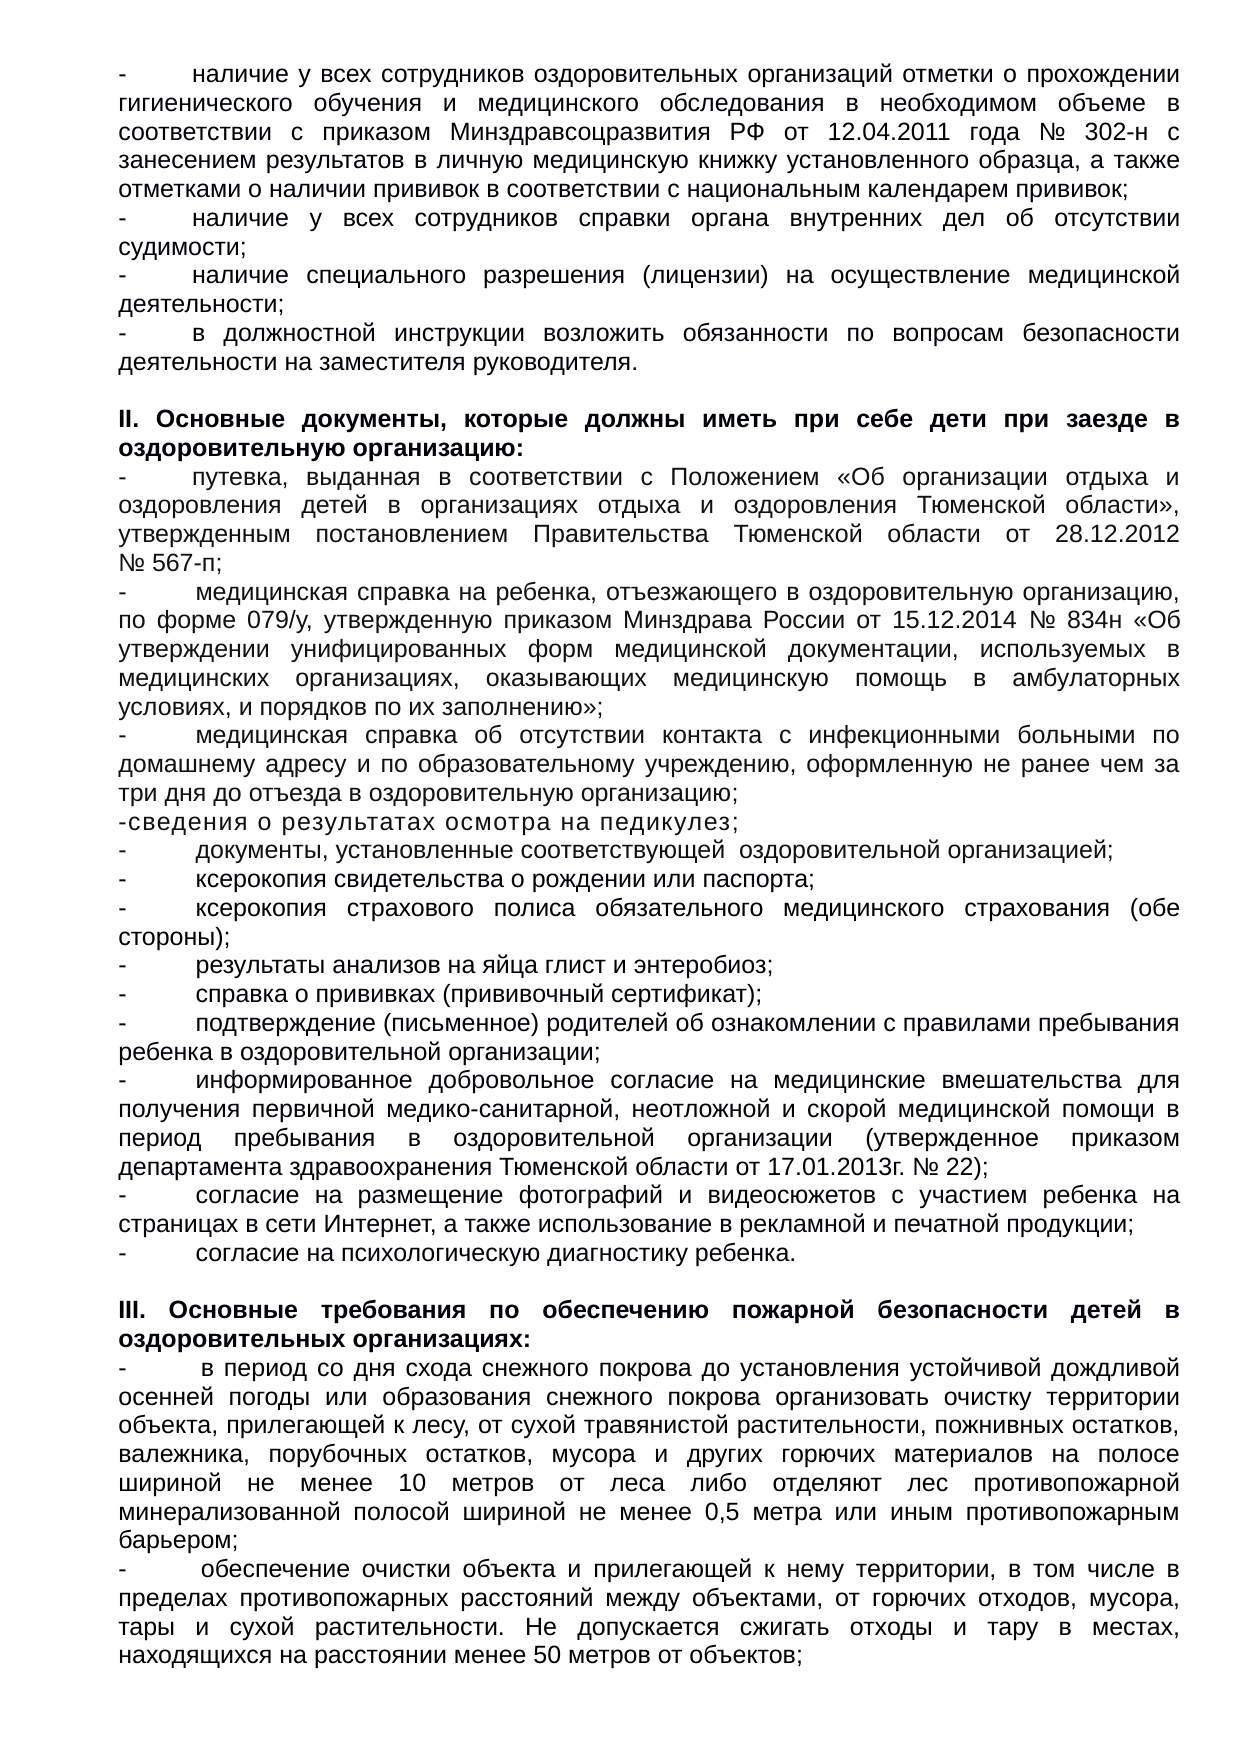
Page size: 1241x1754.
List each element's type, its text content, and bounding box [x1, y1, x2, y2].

text - наличие специального разрешения (лицензии) на осуществление медицинской деятельности; [118, 260, 1181, 318]
text - документы, установленные соответствующей оздоровительной организацией; [118, 835, 1181, 864]
text - ксерокопия свидетельства о рождении или паспорта; [118, 864, 1181, 893]
text - справка о прививках (прививочный сертификат); [118, 979, 1181, 1008]
text - медицинская справка об отсутствии контакта с инфекционными больными по домашнему адресу и по образовательному учреждению, оформленную не ранее чем за три дня до отъезда в оздоровительную организацию; [118, 720, 1181, 807]
text - в период со дня схода снежного покрова до установления устойчивой дождливой осенней погоды или образования снежного покрова организовать очистку территории объекта, прилегающей к лесу, от сухой травянистой растительности, пожнивных остатков, валежника, порубочных остатков, мусора и других горючих материалов на полосе шириной не менее 10 метров от леса либо отделяют лес противопожарной минерализованной полосой шириной не менее 0,5 метра или иным противопожарным барьером; [118, 1353, 1181, 1554]
text II. Основные документы, которые должны иметь при себе дети при заезде в оздоровительную организацию: [118, 404, 1181, 462]
text - информированное добровольное согласие на медицинские вмешательства для получения первичной медико-санитарной, неотложной и скорой медицинской помощи в период пребывания в оздоровительной организации (утвержденное приказом департамента здравоохранения Тюменской области от 17.01.2013г. № 22); [118, 1065, 1181, 1180]
text - медицинская справка на ребенка, отъезжающего в оздоровительную организацию, по форме 079/у, утвержденную приказом Минздрава России от 15.12.2014 № 834н «Об утверждении унифицированных форм медицинской документации, используемых в медицинских организациях, оказывающих медицинскую помощь в амбулаторных условиях, и порядков по их заполнению»; [118, 577, 1181, 720]
text -сведения о результатах осмотра на педикулез; [118, 807, 1181, 835]
text - в должностной инструкции возложить обязанности по вопросам безопасности деятельности на заместителя руководителя. [118, 318, 1181, 375]
text - подтверждение (письменное) родителей об ознакомлении с правилами пребывания ребенка в оздоровительной организации; [118, 1008, 1181, 1065]
text - путевка, выданная в соответствии с Положением «Об организации отдыха и оздоровления детей в организациях отдыха и оздоровления Тюменской области», утвержденным постановлением Правительства Тюменской области от 28.12.2012 № 567-п; [118, 462, 1181, 577]
text - наличие у всех сотрудников справки органа внутренних дел об отсутствии судимости; [118, 203, 1181, 260]
text - наличие у всех сотрудников оздоровительных организаций отметки о прохождении гигиенического обучения и медицинского обследования в необходимом объеме в соответствии с приказом Минздравсоцразвития РФ от 12.04.2011 года № 302-н с занесением результатов в личную медицинскую книжку установленного образца, а также отметками о наличии прививок в соответствии с национальным календарем прививок; [118, 59, 1181, 203]
text - результаты анализов на яйца глист и энтеробиоз; [118, 950, 1181, 979]
text - согласие на размещение фотографий и видеосюжетов с участием ребенка на страницах в сети Интернет, а также использование в рекламной и печатной продукции; [118, 1180, 1181, 1238]
text III. Основные требования по обеспечению пожарной безопасности детей в оздоровительных организациях: [118, 1295, 1181, 1353]
text - ксерокопия страхового полиса обязательного медицинского страхования (обе стороны); [118, 893, 1181, 950]
text - согласие на психологическую диагностику ребенка. [118, 1238, 1181, 1267]
text - обеспечение очистки объекта и прилегающей к нему территории, в том числе в пределах противопожарных расстояний между объектами, от горючих отходов, мусора, тары и сухой растительности. Не допускается сжигать отходы и тару в местах, находящихся на расстоянии менее 50 метров от объектов; [118, 1554, 1181, 1669]
